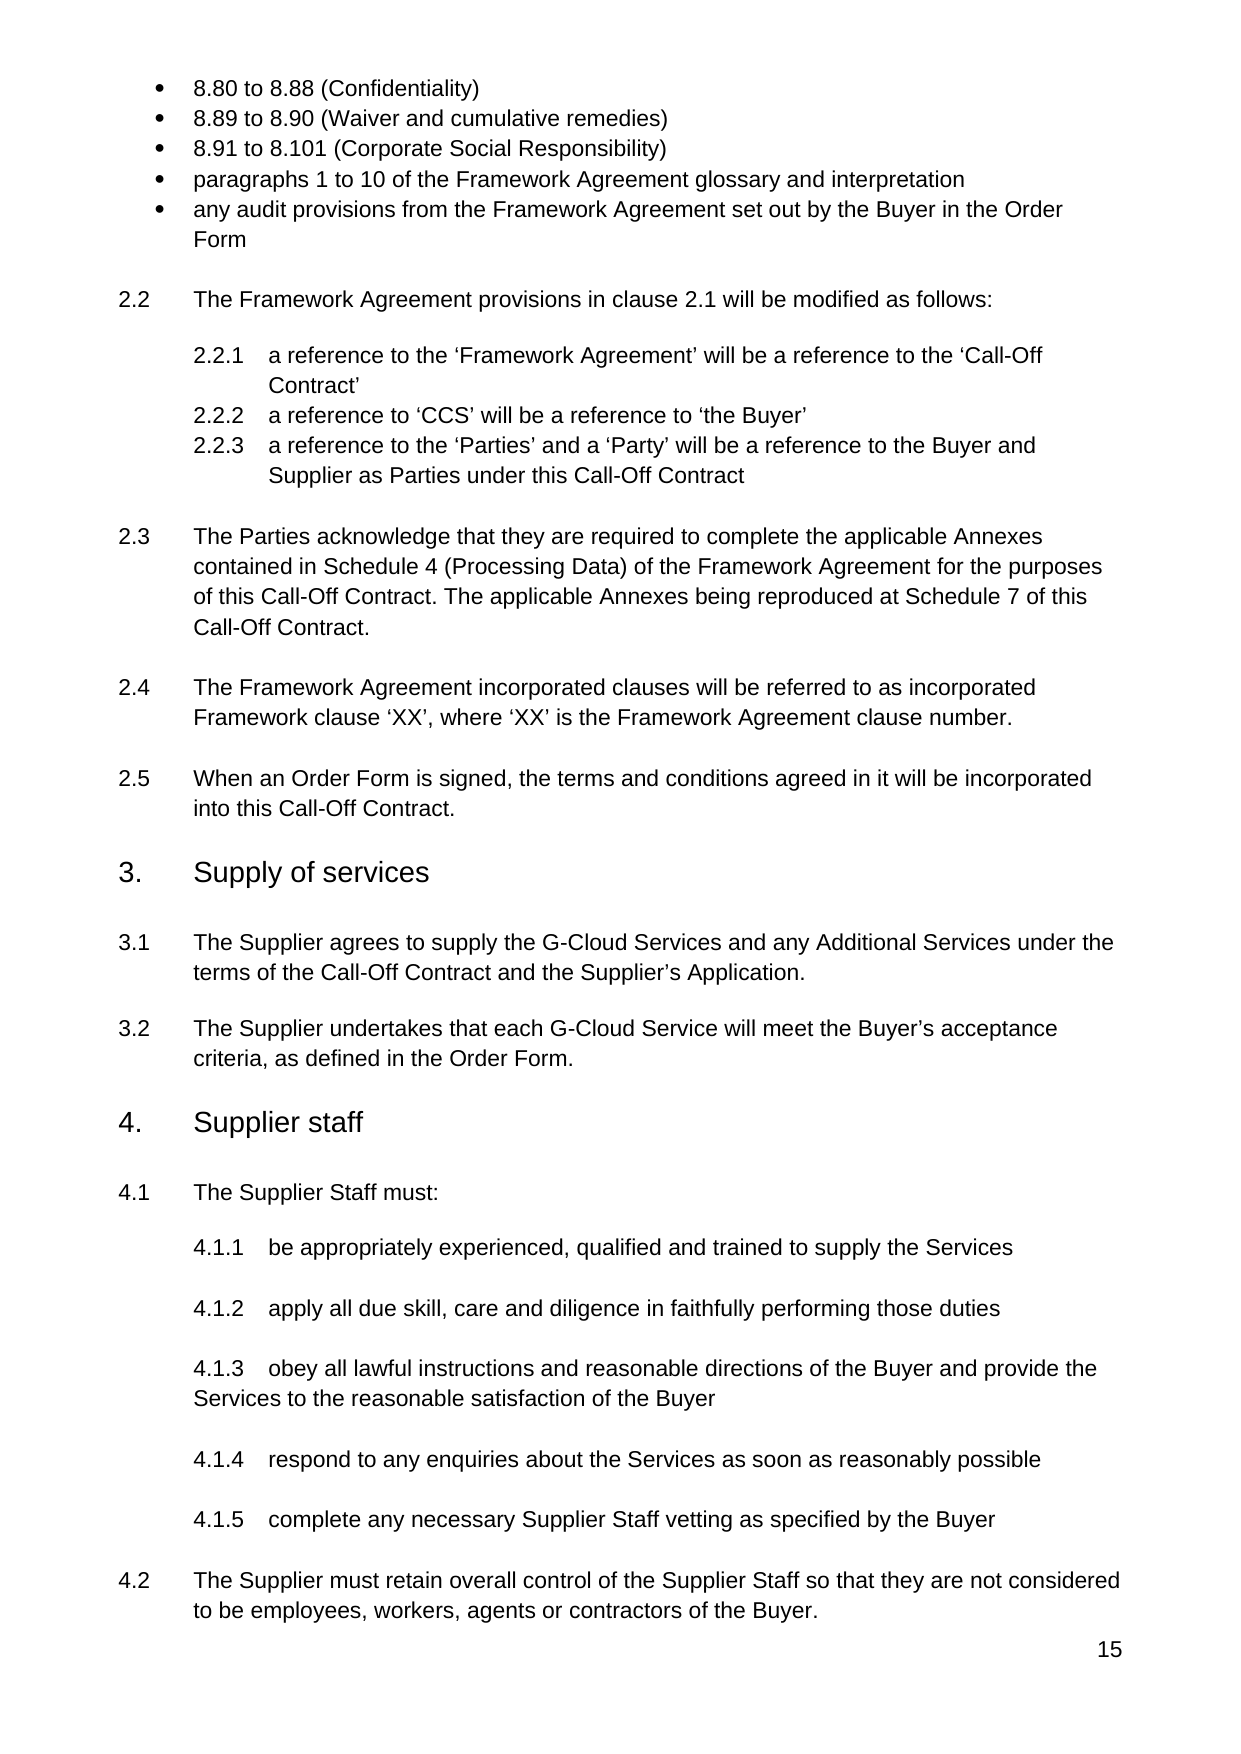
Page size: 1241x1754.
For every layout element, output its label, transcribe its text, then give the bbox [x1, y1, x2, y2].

text 4.1 The Supplier Staff must: [118, 1179, 1122, 1206]
text 2.2.3 a reference to the ‘Parties’ and a ‘Party’ will be a reference to the Buyer and Supplier as Parties under this Call-Off Contract [193, 432, 1122, 489]
text 4.2 The Supplier must retain overall control of the Supplier Staff so that they are not considered to be employees, workers, agents or contractors of the Buyer. [118, 1567, 1122, 1623]
text 2.4 The Framework Agreement incorporated clauses will be referred to as incorporated Framework clause ‘XX’, where ‘XX’ is the Framework Agreement clause number. [118, 674, 1122, 731]
list any audit provisions from the Framework Agreement set out by the Buyer in the Order Form [156, 196, 1122, 252]
list 8.80 to 8.88 (Confidentiality) [156, 75, 1122, 101]
text 3.2 The Supplier undertakes that each G-Cloud Service will meet the Buyer’s acceptance criteria, as defined in the Order Form. [118, 1014, 1122, 1071]
list paragraphs 1 to 10 of the Framework Agreement glossary and interpretation [156, 166, 1122, 192]
text 3.1 The Supplier agrees to supply the G-Cloud Services and any Additional Services under the terms of the Call-Off Contract and the Supplier’s Application. [118, 929, 1122, 986]
subtitle 4. Supplier staff [118, 1105, 1122, 1139]
subtitle 3. Supply of services [118, 855, 1122, 889]
list 8.89 to 8.90 (Waiver and cumulative remedies) [156, 105, 1122, 132]
text 4.1.4 respond to any enquiries about the Services as soon as reasonably possible [118, 1446, 1122, 1472]
text 4.1.5 complete any necessary Supplier Staff vetting as specified by the Buyer [118, 1506, 1122, 1533]
text 2.2 The Framework Agreement provisions in clause 2.1 will be modified as follows: [118, 286, 1122, 313]
text 2.3 The Parties acknowledge that they are required to complete the applicable Annexes contained in Schedule 4 (Processing Data) of the Framework Agreement for the purposes of this Call-Off Contract. The applicable Annexes being reproduced at Schedule 7 of this Call-Off Contract. [118, 523, 1122, 640]
text 2.2.1 a reference to the ‘Framework Agreement’ will be a reference to the ‘Call-Off Contract’ [193, 342, 1122, 398]
list 8.91 to 8.101 (Corporate Social Responsibility) [156, 135, 1122, 162]
text 4.1.1 be appropriately experienced, qualified and trained to supply the Services [118, 1234, 1122, 1261]
text 4.1.3 obey all lawful instructions and reasonable directions of the Buyer and provide the Services to the reasonable satisfaction of the Buyer [193, 1355, 1122, 1412]
text 2.5 When an Order Form is signed, the terms and conditions agreed in it will be incorporated into this Call-Off Contract. [118, 764, 1122, 821]
text 4.1.2 apply all due skill, care and diligence in faithfully performing those duties [118, 1295, 1122, 1321]
text 2.2.2 a reference to ‘CCS’ will be a reference to ‘the Buyer’ [118, 402, 1122, 428]
